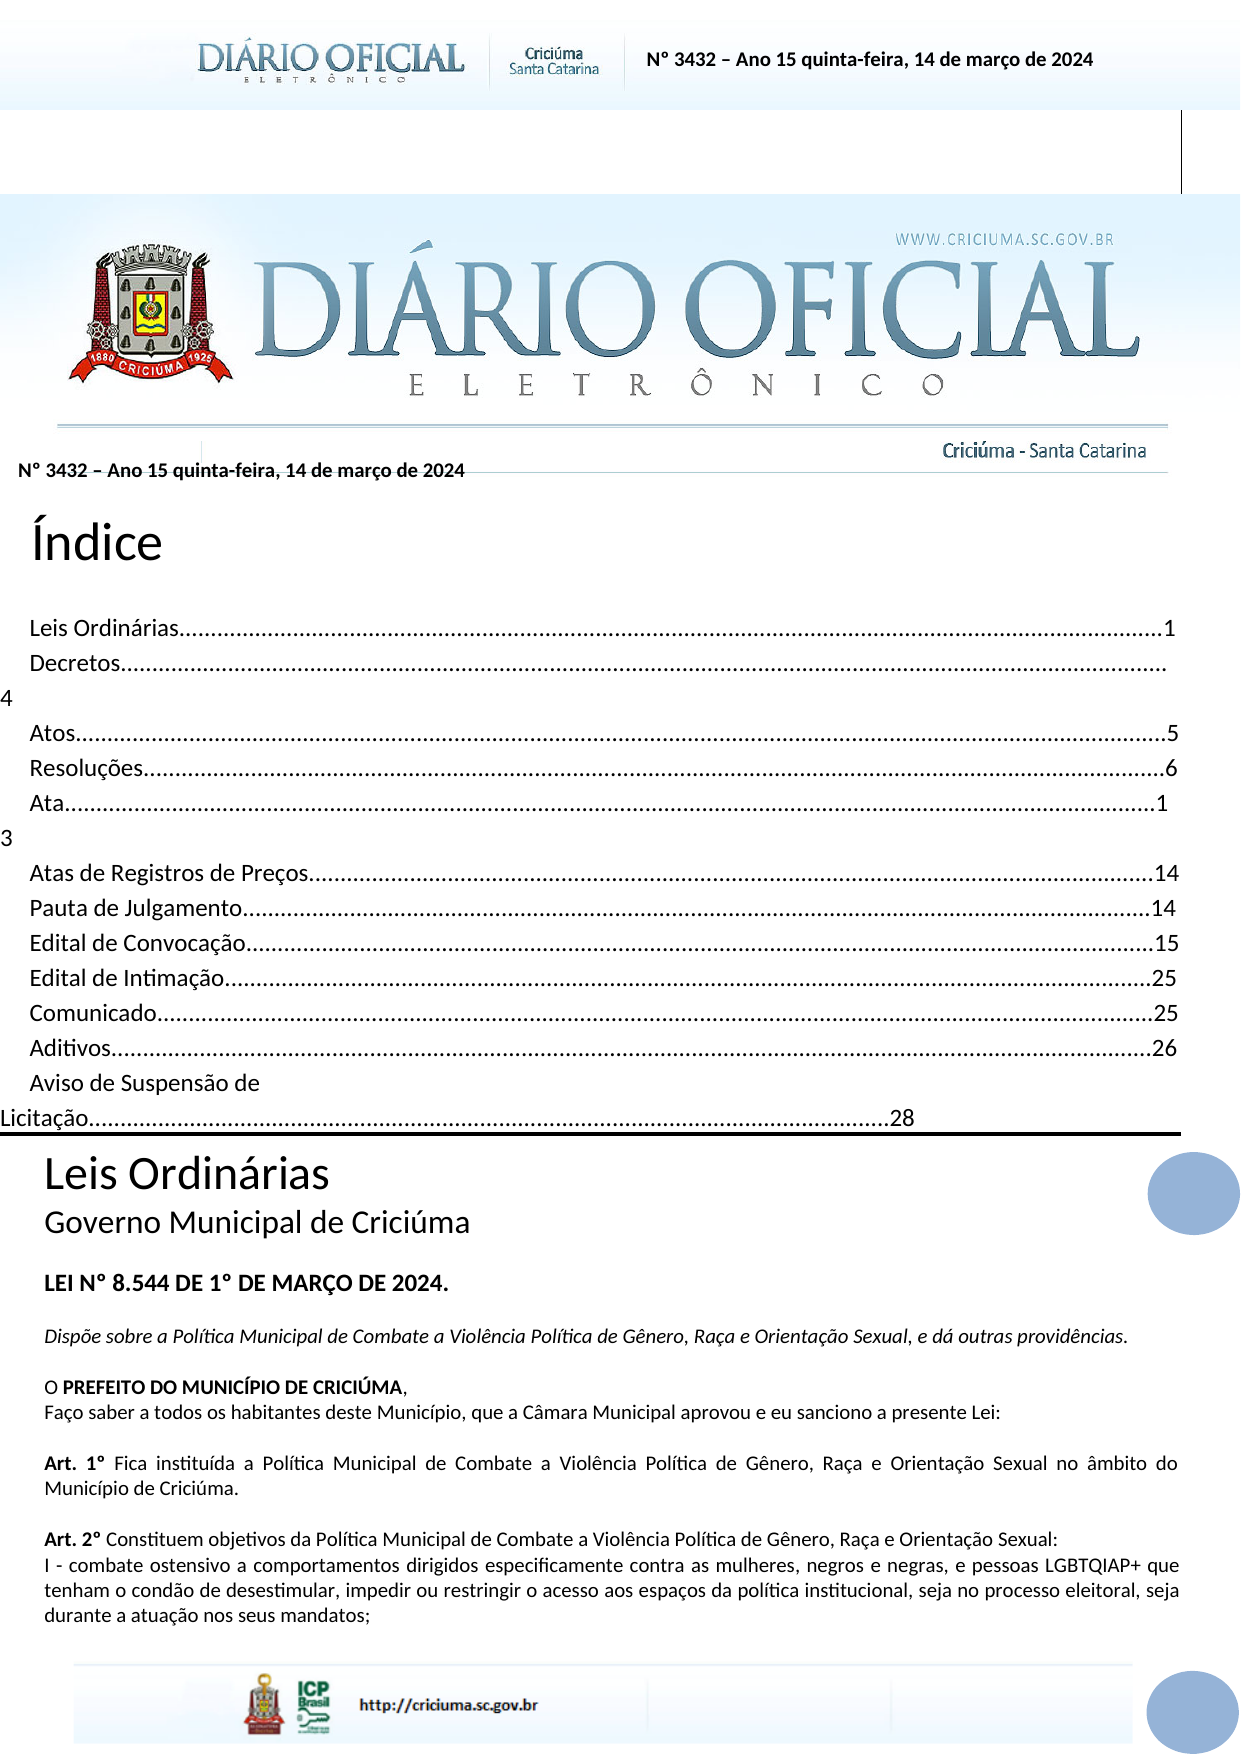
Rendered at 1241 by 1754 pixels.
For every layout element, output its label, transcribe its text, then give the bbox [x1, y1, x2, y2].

text Atos.............................................................................................................................................................................5 [0, 717, 1181, 747]
text Edital de Convocação................................................................................................................................................15 [0, 927, 1181, 957]
text Faço saber a todos os habitantes deste Município, que a Câmara Municipal aprovou e eu sanciono a presente Lei: [44, 1399, 1181, 1425]
text Art. 1º Fica instituída a Política Municipal de Combate a Violência Política de Gênero, Raça e Orientação Sexual no âmbito do Município de Criciúma. [44, 1450, 1181, 1501]
text Leis Ordinárias............................................................................................................................................................1 [0, 612, 1181, 642]
text Leis Ordinárias [44, 1142, 1181, 1201]
text Resoluções..................................................................................................................................................................6 [0, 752, 1181, 782]
text Edital de Intimação...................................................................................................................................................25 [0, 962, 1181, 992]
text LEI Nº 8.544 DE 1º DE MARÇO DE 2024. [44, 1267, 1181, 1298]
text I - combate ostensivo a comportamentos dirigidos especificamente contra as mulheres, negros e negras, e pessoas LGBTQIAP+ que tenham o condão de desestimular, impedir ou restringir o acesso aos espaços da política institucional, seja no processo eleitoral, seja durante a atuação nos seus mandatos; [44, 1552, 1181, 1628]
text Atas de Registros de Preços......................................................................................................................................14 [0, 857, 1181, 887]
text Decretos......................................................................................................................................................................4 [0, 647, 1181, 712]
text Aditivos.....................................................................................................................................................................26 [0, 1032, 1181, 1062]
text Ata.............................................................................................................................................................................13 [0, 787, 1181, 852]
text Governo Municipal de Criciúma [44, 1201, 1181, 1242]
text O PREFEITO DO MUNICÍPIO DE CRICIÚMA, [44, 1374, 1181, 1399]
text Dispõe sobre a Política Municipal de Combate a Violência Política de Gênero, Raça e Orientação Sexual, e dá outras providências. [44, 1323, 1181, 1348]
text Aviso de Suspensão de Licitação...............................................................................................................................28 [0, 1067, 1181, 1132]
text Art. 2º Constituem objetivos da Política Municipal de Combate a Violência Política de Gênero, Raça e Orientação Sexual: [44, 1526, 1181, 1552]
text Comunicado..............................................................................................................................................................25 [0, 997, 1181, 1027]
text Pauta de Julgamento................................................................................................................................................14 [0, 892, 1181, 922]
